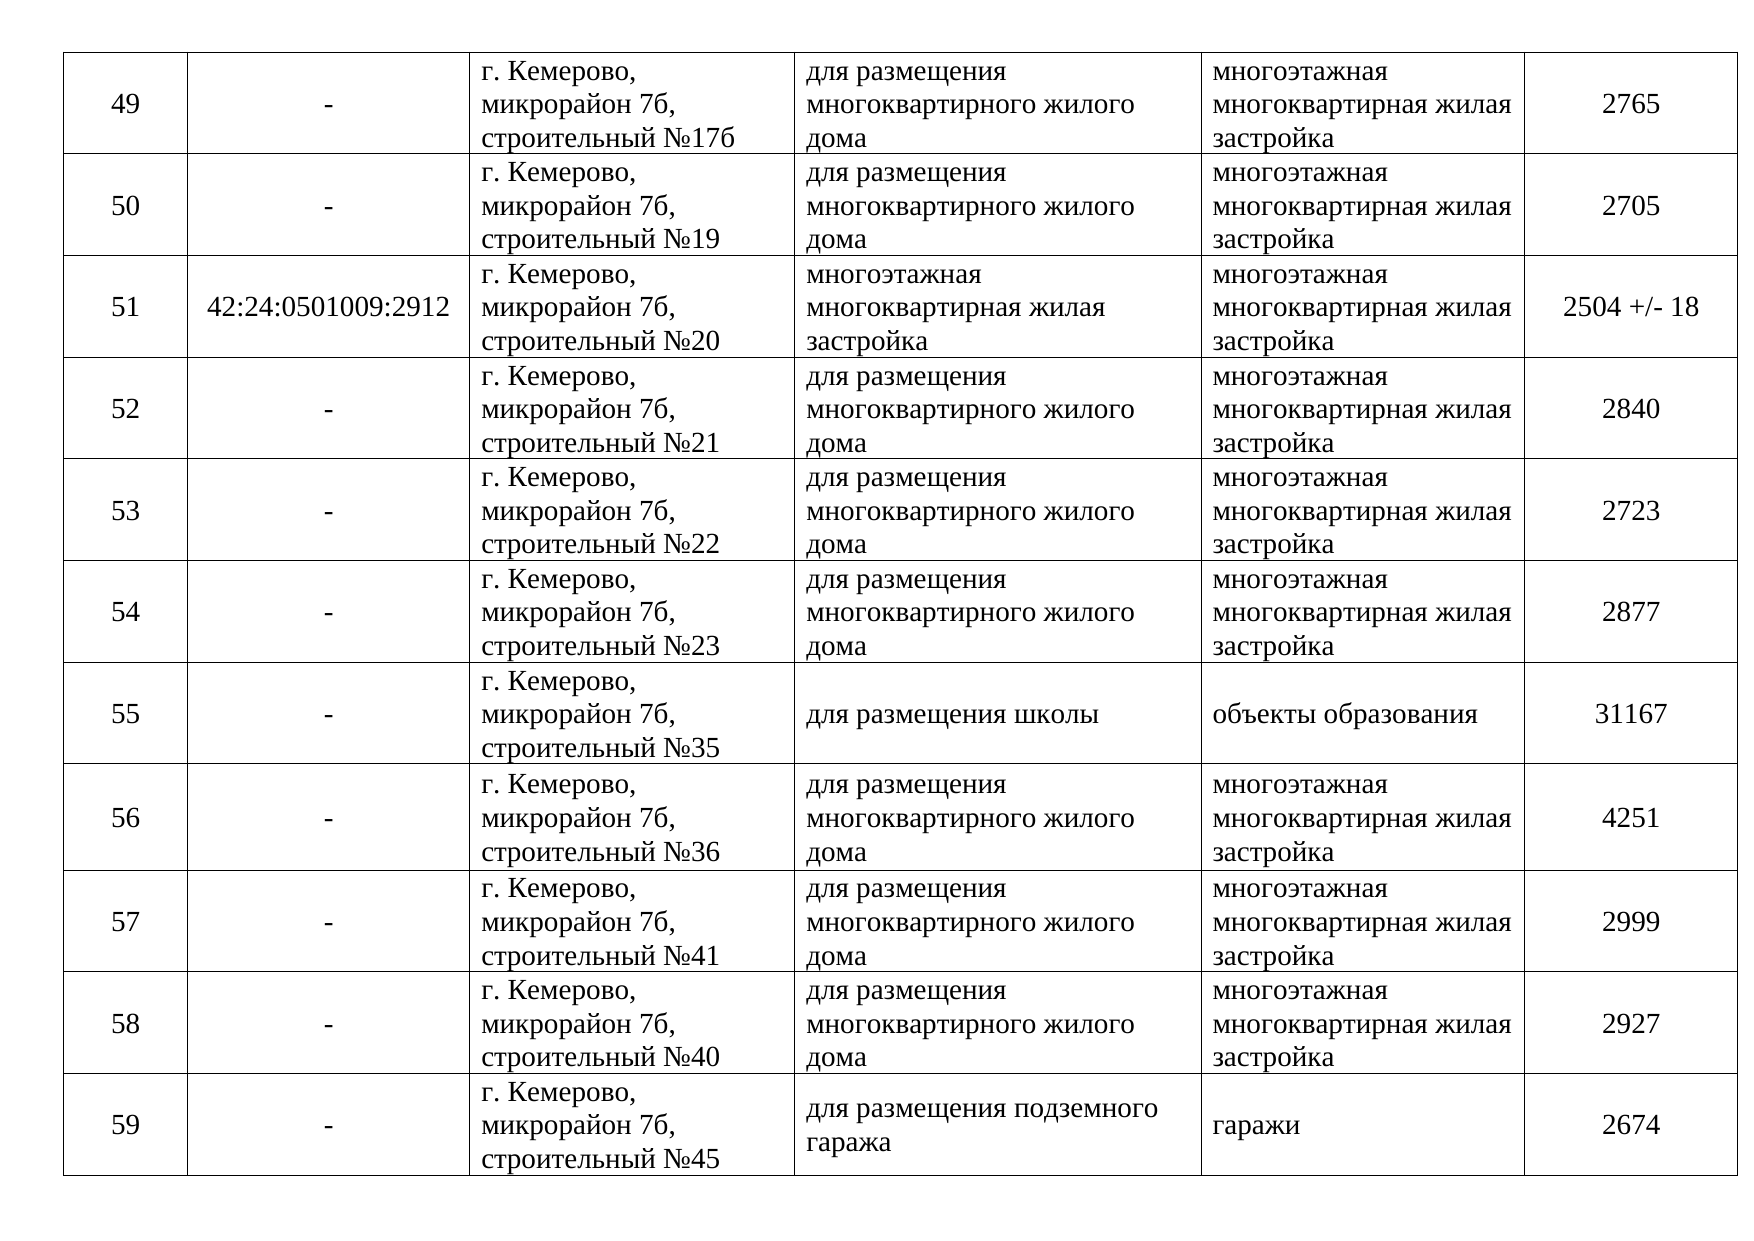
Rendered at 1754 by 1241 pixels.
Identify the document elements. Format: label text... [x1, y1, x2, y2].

table_cell для размещения подземного гаража [795, 1074, 1201, 1174]
table_cell 50 [64, 154, 187, 255]
table_cell для размещения многоквартирного жилого дома [795, 53, 1201, 153]
table_cell г. Кемерово, микрорайон 7б, строительный №19 [470, 154, 794, 255]
table_cell многоэтажная многоквартирная жилая застройка [1202, 154, 1524, 255]
table_cell 2927 [1525, 972, 1737, 1073]
table_cell - [188, 1074, 469, 1174]
table_cell многоэтажная многоквартирная жилая застройка [1202, 764, 1524, 869]
table_cell г. Кемерово, микрорайон 7б, строительный №21 [470, 358, 794, 458]
table_cell 2840 [1525, 358, 1737, 458]
table_cell 2723 [1525, 459, 1737, 560]
table_cell 56 [64, 764, 187, 869]
table_cell 55 [64, 663, 187, 763]
table_cell для размещения многоквартирного жилого дома [795, 972, 1201, 1073]
table_cell 2877 [1525, 561, 1737, 662]
table_cell 2504 +/- 18 [1525, 256, 1737, 357]
table_cell для размещения школы [795, 663, 1201, 763]
table_cell для размещения многоквартирного жилого дома [795, 764, 1201, 869]
table_cell - [188, 459, 469, 560]
table_cell - [188, 972, 469, 1073]
table_cell для размещения многоквартирного жилого дома [795, 154, 1201, 255]
table_cell 2705 [1525, 154, 1737, 255]
table_cell 54 [64, 561, 187, 662]
table_cell - [188, 663, 469, 763]
table_cell г. Кемерово, микрорайон 7б, строительный №17б [470, 53, 794, 153]
table_cell 59 [64, 1074, 187, 1174]
table_cell многоэтажная многоквартирная жилая застройка [795, 256, 1201, 357]
table_cell многоэтажная многоквартирная жилая застройка [1202, 871, 1524, 971]
table_cell объекты образования [1202, 663, 1524, 763]
table_cell г. Кемерово, микрорайон 7б, строительный №40 [470, 972, 794, 1073]
table_cell 49 [64, 53, 187, 153]
table_cell 31167 [1525, 663, 1737, 763]
table_cell для размещения многоквартирного жилого дома [795, 561, 1201, 662]
table_cell 53 [64, 459, 187, 560]
table_cell 2999 [1525, 871, 1737, 971]
table_cell г. Кемерово, микрорайон 7б, строительный №45 [470, 1074, 794, 1174]
table_cell 51 [64, 256, 187, 357]
table_cell г. Кемерово, микрорайон 7б, строительный №23 [470, 561, 794, 662]
table_cell многоэтажная многоквартирная жилая застройка [1202, 53, 1524, 153]
table_cell - [188, 154, 469, 255]
table_cell 4251 [1525, 764, 1737, 869]
table_cell 52 [64, 358, 187, 458]
table_cell многоэтажная многоквартирная жилая застройка [1202, 972, 1524, 1073]
table_cell для размещения многоквартирного жилого дома [795, 871, 1201, 971]
table_cell г. Кемерово, микрорайон 7б, строительный №22 [470, 459, 794, 560]
table_cell г. Кемерово, микрорайон 7б, строительный №35 [470, 663, 794, 763]
table_cell - [188, 53, 469, 153]
table_cell 2765 [1525, 53, 1737, 153]
table_cell - [188, 561, 469, 662]
table_cell - [188, 358, 469, 458]
table_cell г. Кемерово, микрорайон 7б, строительный №20 [470, 256, 794, 357]
table_cell гаражи [1202, 1074, 1524, 1174]
table_cell 2674 [1525, 1074, 1737, 1174]
table_cell 58 [64, 972, 187, 1073]
table_cell многоэтажная многоквартирная жилая застройка [1202, 358, 1524, 458]
table_cell многоэтажная многоквартирная жилая застройка [1202, 561, 1524, 662]
table_cell г. Кемерово, микрорайон 7б, строительный №41 [470, 871, 794, 971]
table_cell 57 [64, 871, 187, 971]
table_cell - [188, 871, 469, 971]
table_cell многоэтажная многоквартирная жилая застройка [1202, 256, 1524, 357]
table_cell 42:24:0501009:2912 [188, 256, 469, 357]
table_cell для размещения многоквартирного жилого дома [795, 459, 1201, 560]
table_cell многоэтажная многоквартирная жилая застройка [1202, 459, 1524, 560]
table_cell г. Кемерово, микрорайон 7б, строительный №36 [470, 764, 794, 869]
table_cell для размещения многоквартирного жилого дома [795, 358, 1201, 458]
table_cell - [188, 764, 469, 869]
